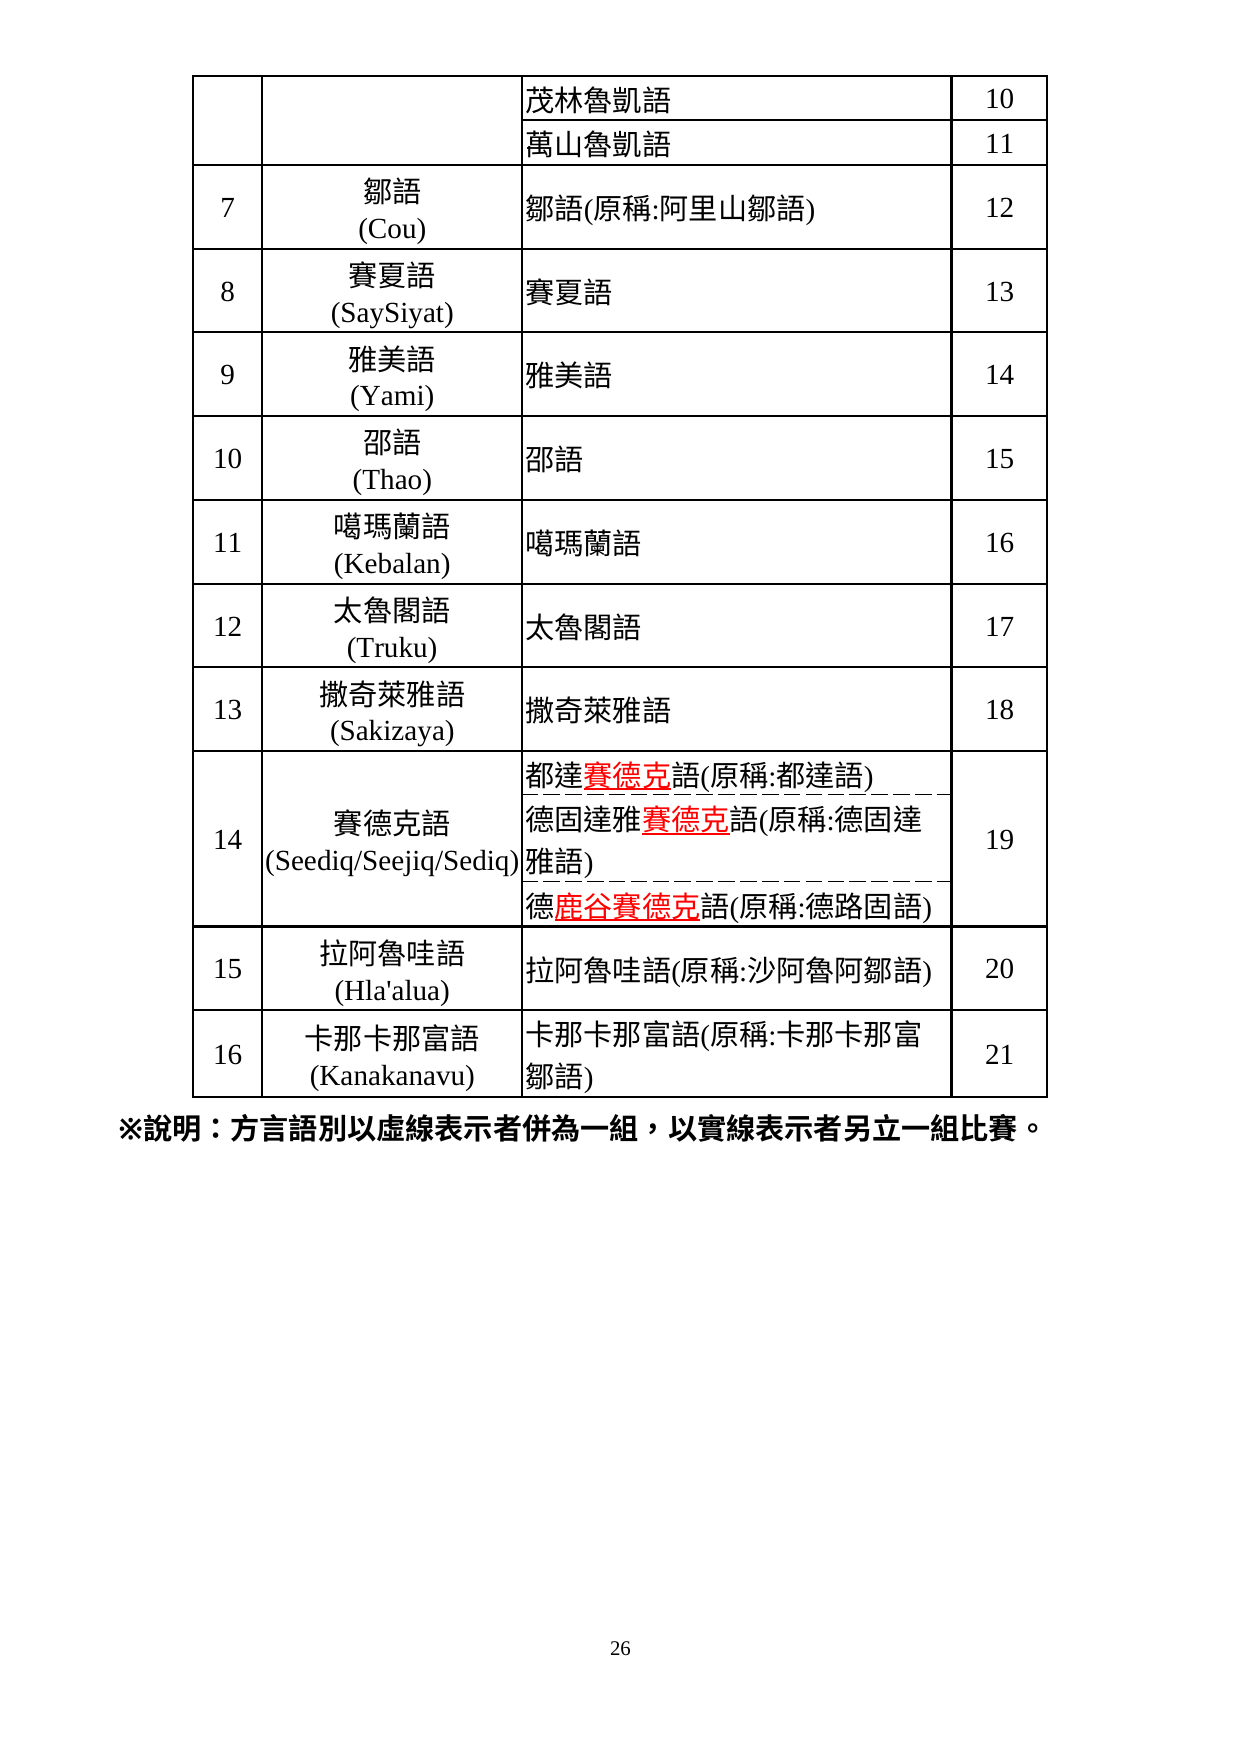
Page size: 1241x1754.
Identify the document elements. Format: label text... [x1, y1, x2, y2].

table_cell 11 [953, 121, 1046, 164]
table_cell 邵語 (Thao) [263, 417, 521, 499]
table_cell 萬山魯凱語 [523, 121, 950, 164]
table_cell 7 [194, 166, 261, 247]
table_cell 20 [953, 928, 1046, 1009]
table_cell 鄒語 (Cou) [263, 166, 521, 247]
table_cell 10 [194, 417, 261, 499]
table_cell 12 [953, 166, 1046, 247]
table_cell 11 [194, 501, 261, 582]
table_cell 茂林魯凱語 [523, 77, 950, 119]
table_cell 10 [953, 77, 1046, 119]
table_cell 太魯閣語 (Truku) [263, 585, 521, 666]
text ※說明：方言語別以虛線表示者併為一組，以實線表示者另立一組比賽。 [118, 1098, 1122, 1150]
table_cell 13 [194, 668, 261, 750]
table_cell 拉阿魯哇語(原稱:沙阿魯阿鄒語) [523, 928, 950, 1009]
table_cell 15 [194, 928, 261, 1009]
table_cell 雅美語 [523, 333, 950, 415]
table_cell 13 [953, 250, 1046, 331]
table_cell 16 [953, 501, 1046, 582]
table_cell 14 [953, 333, 1046, 415]
table_cell 19 [953, 752, 1046, 925]
table_cell 14 [194, 752, 261, 925]
table_cell 21 [953, 1011, 1046, 1096]
table_cell 卡那卡那富語(原稱:卡那卡那富鄒語) [523, 1011, 950, 1096]
table_cell 太魯閣語 [523, 585, 950, 666]
table_cell 12 [194, 585, 261, 666]
table_cell [194, 77, 261, 164]
table_cell 8 [194, 250, 261, 331]
table_cell 德鹿谷賽德克語(原稱:德路固語) [523, 881, 950, 925]
table_cell 17 [953, 585, 1046, 666]
table_cell 雅美語 (Yami) [263, 333, 521, 415]
table_cell 9 [194, 333, 261, 415]
table_cell 撒奇萊雅語 (Sakizaya) [263, 668, 521, 750]
table_cell 賽夏語 (SaySiyat) [263, 250, 521, 331]
table_cell 都達賽德克語(原稱:都達語) [523, 752, 950, 794]
table_cell 德固達雅賽德克語(原稱:德固達雅語) [523, 794, 950, 881]
table_cell 鄒語(原稱:阿里山鄒語) [523, 166, 950, 247]
table_cell 撒奇萊雅語 [523, 668, 950, 750]
table_cell 噶瑪蘭語 [523, 501, 950, 582]
table_cell 邵語 [523, 417, 950, 499]
table_cell 卡那卡那富語 (Kanakanavu) [263, 1011, 521, 1096]
table_cell 噶瑪蘭語 (Kebalan) [263, 501, 521, 582]
table_cell 15 [953, 417, 1046, 499]
table_cell [263, 77, 521, 164]
table_cell 16 [194, 1011, 261, 1096]
table_cell 賽德克語 (Seediq/Seejiq/Sediq) [263, 752, 521, 925]
table_cell 拉阿魯哇語 (Hla'alua) [263, 928, 521, 1009]
table_cell 賽夏語 [523, 250, 950, 331]
table_cell 18 [953, 668, 1046, 750]
